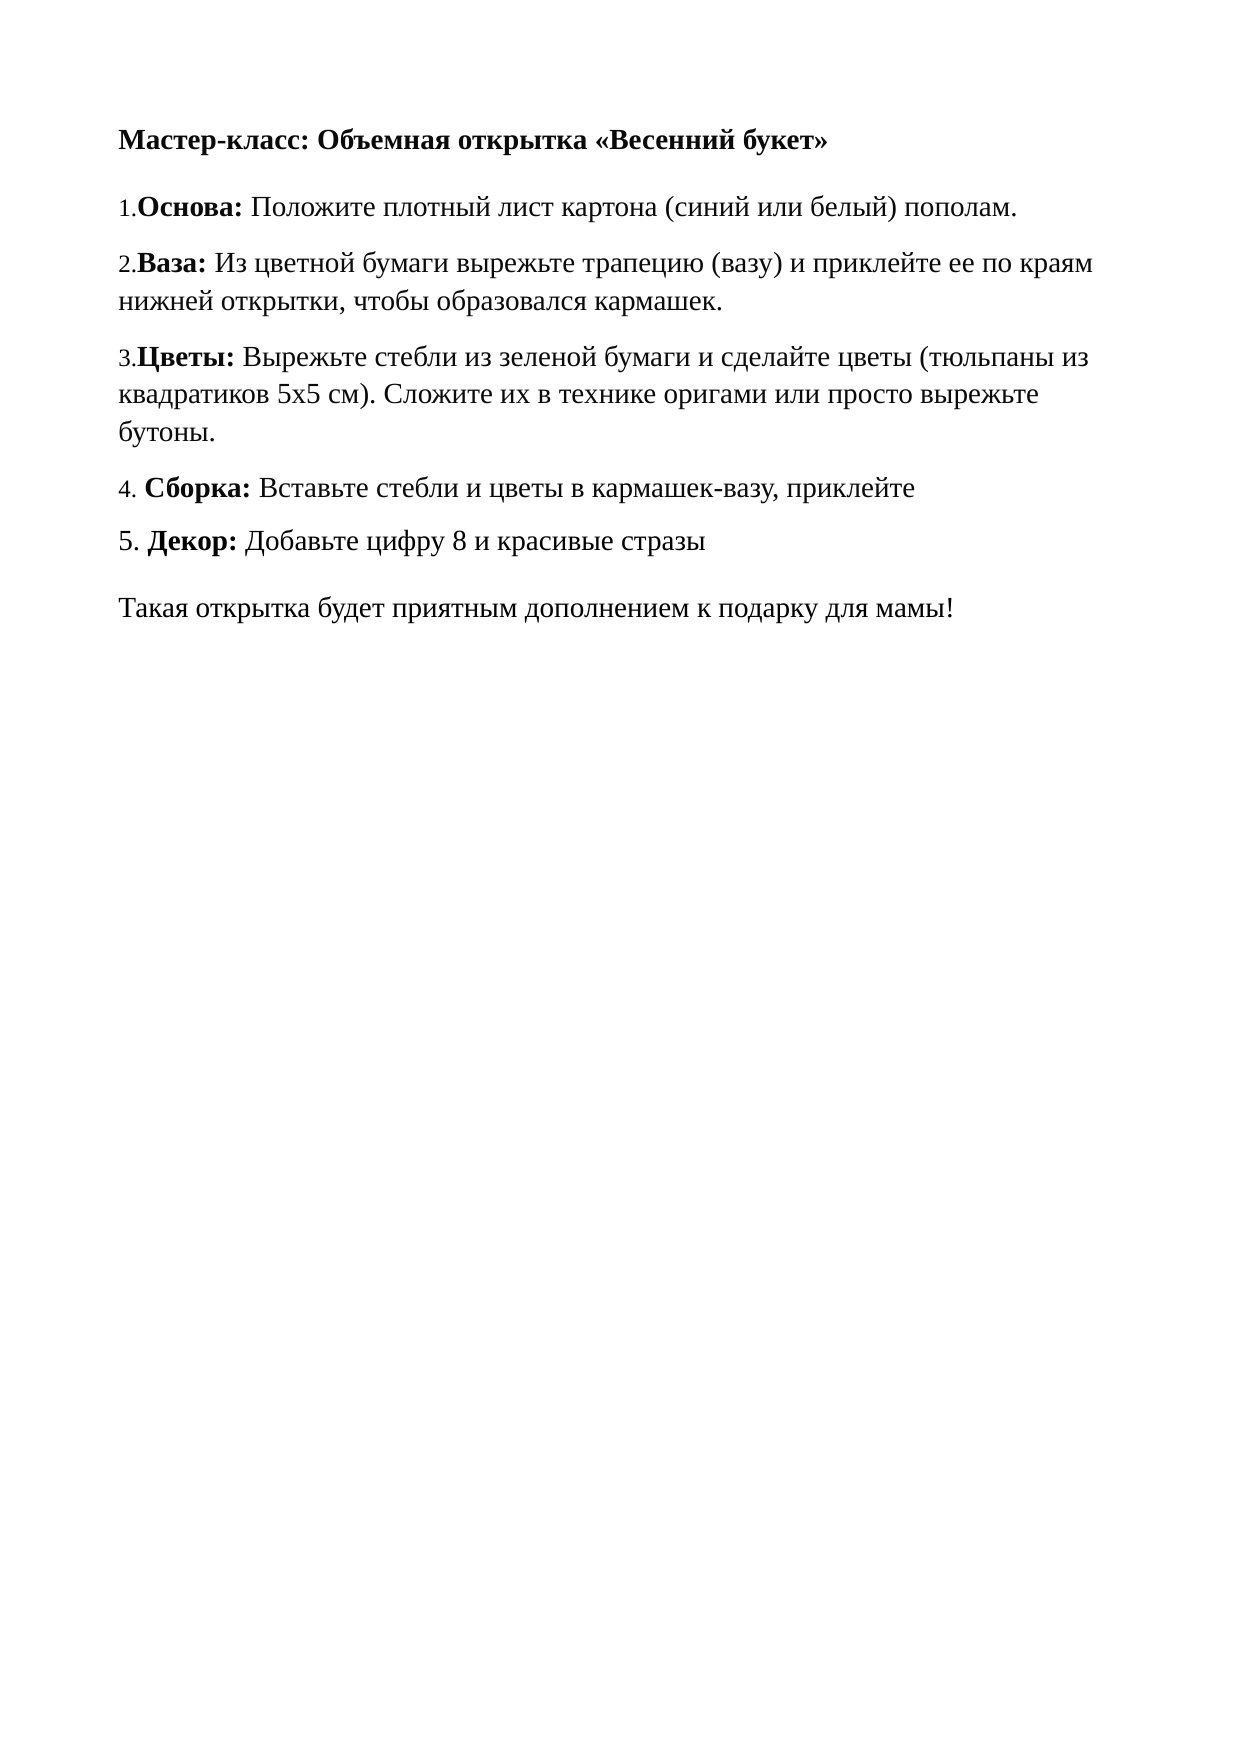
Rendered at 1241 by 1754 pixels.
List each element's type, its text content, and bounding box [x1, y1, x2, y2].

list Основа: Положите плотный лист картона (синий или белый) пополам. [118, 185, 1122, 223]
list Ваза: Из цветной бумаги вырежьте трапецию (вазу) и приклейте ее по краям нижней открытки, чтобы образовался кармашек. [118, 241, 1122, 316]
list Цветы: Вырежьте стебли из зеленой бумаги и сделайте цветы (тюльпаны из квадратиков 5х5 см). Сложите их в технике оригами или просто вырежьте бутоны. [118, 335, 1122, 448]
list Сборка: Вставьте стебли и цветы в кармашек-вазу, приклейте [118, 466, 1122, 504]
text 5. Декор: Добавьте цифру 8 и красивые стразы [118, 523, 1122, 556]
text Мастер-класс: Объемная открытка «Весенний букет» [118, 118, 1122, 156]
text Такая открытка будет приятным дополнением к подарку для мамы! [118, 590, 1122, 623]
